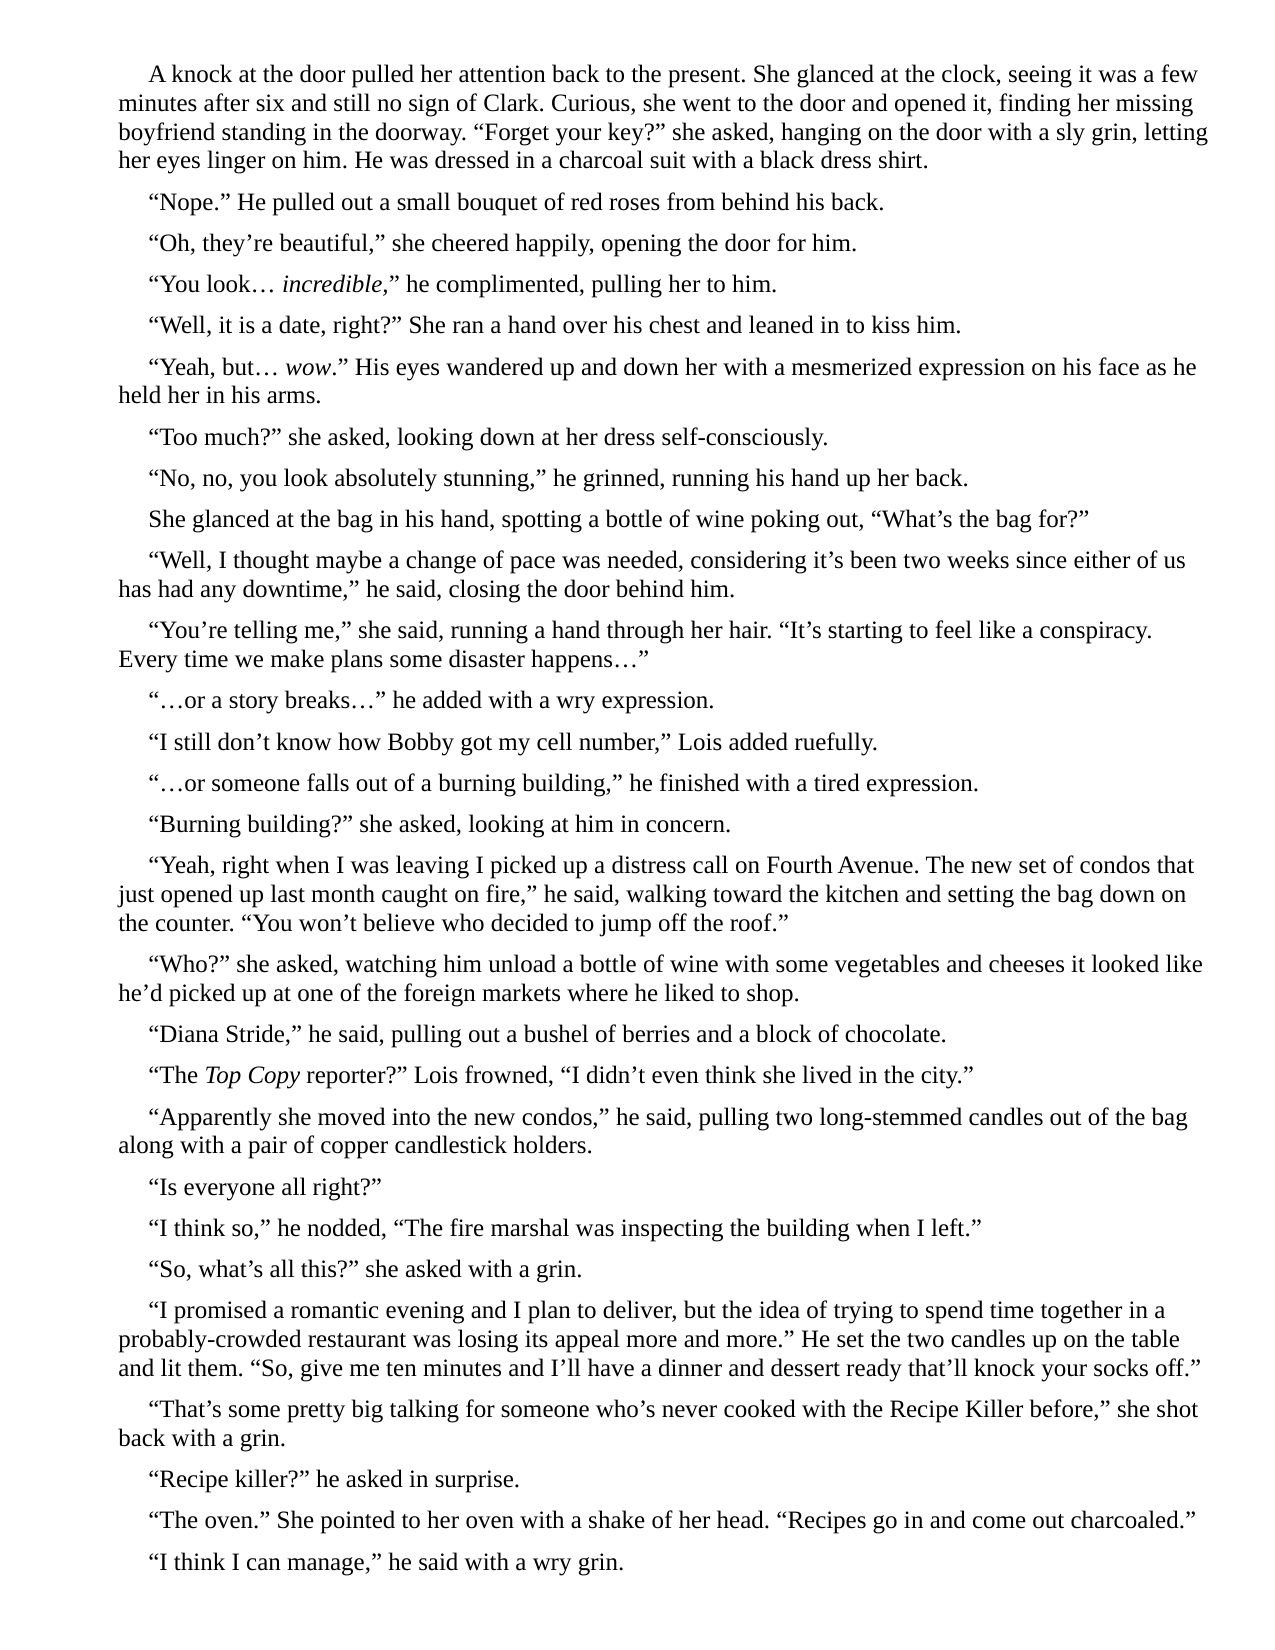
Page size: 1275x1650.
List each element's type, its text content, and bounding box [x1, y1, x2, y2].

text “Yeah, but… wow.” His eyes wandered up and down her with a mesmerized expression on his face as he held her in his arms. [118, 352, 1216, 409]
text “Who?” she asked, watching him unload a bottle of wine with some vegetables and cheeses it looked like he’d picked up at one of the foreign markets where he liked to shop. [118, 949, 1216, 1007]
text “Oh, they’re beautiful,” she cheered happily, opening the door for him. [118, 228, 1216, 257]
text “Recipe killer?” he asked in surprise. [118, 1464, 1216, 1493]
text A knock at the door pulled her attention back to the present. She glanced at the clock, seeing it was a few minutes after six and still no sign of Clark. Curious, she went to the door and opened it, finding her missing boyfriend standing in the doorway. “Forget your key?” she asked, hanging on the door with a sly grin, letting her eyes linger on him. He was dressed in a charcoal suit with a black dress shirt. [118, 59, 1216, 174]
text “Yeah, right when I was leaving I picked up a distress call on Fourth Avenue. The new set of condos that just opened up last month caught on fire,” he said, walking toward the kitchen and setting the bag down on the counter. “You won’t believe who decided to jump off the roof.” [118, 850, 1216, 937]
text “Burning building?” she asked, looking at him in concern. [118, 809, 1216, 838]
text “…or someone falls out of a burning building,” he finished with a tired expression. [118, 768, 1216, 797]
text “I promised a romantic evening and I plan to deliver, but the idea of trying to spend time together in a probably-crowded restaurant was losing its appeal more and more.” He set the two candles up on the table and lit them. “So, give me ten minutes and I’ll have a dinner and dessert ready that’ll knock your socks off.” [118, 1295, 1216, 1382]
text “Nope.” He pulled out a small bouquet of red roses from behind his back. [118, 187, 1216, 215]
text “Well, it is a date, right?” She ran a hand over his chest and leaned in to kiss him. [118, 310, 1216, 339]
text “I still don’t know how Bobby got my cell number,” Lois added ruefully. [118, 727, 1216, 755]
text “Well, I thought maybe a change of pace was needed, considering it’s been two weeks since either of us has had any downtime,” he said, closing the door behind him. [118, 545, 1216, 603]
text “The oven.” She pointed to her oven with a shake of her head. “Recipes go in and come out charcoaled.” [118, 1505, 1216, 1534]
text “You look… incredible,” he complimented, pulling her to him. [118, 269, 1216, 298]
text “Apparently she moved into the new condos,” he said, pulling two long-stemmed candles out of the bag along with a pair of copper candlestick holders. [118, 1102, 1216, 1159]
text “I think so,” he nodded, “The fire marshal was inspecting the building when I left.” [118, 1213, 1216, 1242]
text “…or a story breaks…” he added with a wry expression. [118, 685, 1216, 714]
text “Too much?” she asked, looking down at her dress self-consciously. [118, 422, 1216, 450]
text “You’re telling me,” she said, running a hand through her hair. “It’s starting to feel like a conspiracy. Every time we make plans some disaster happens…” [118, 615, 1216, 673]
text “No, no, you look absolutely stunning,” he grinned, running his hand up her back. [118, 463, 1216, 492]
text She glanced at the bag in his hand, spotting a bottle of wine poking out, “What’s the bag for?” [118, 504, 1216, 533]
text “The Top Copy reporter?” Lois frowned, “I didn’t even think she lived in the city.” [118, 1060, 1216, 1089]
text “I think I can manage,” he said with a wry grin. [118, 1547, 1216, 1575]
text “That’s some pretty big talking for someone who’s never cooked with the Recipe Killer before,” she shot back with a grin. [118, 1394, 1216, 1452]
text “Is everyone all right?” [118, 1172, 1216, 1200]
text “So, what’s all this?” she asked with a grin. [118, 1254, 1216, 1283]
text “Diana Stride,” he said, pulling out a bushel of berries and a block of chocolate. [118, 1019, 1216, 1048]
